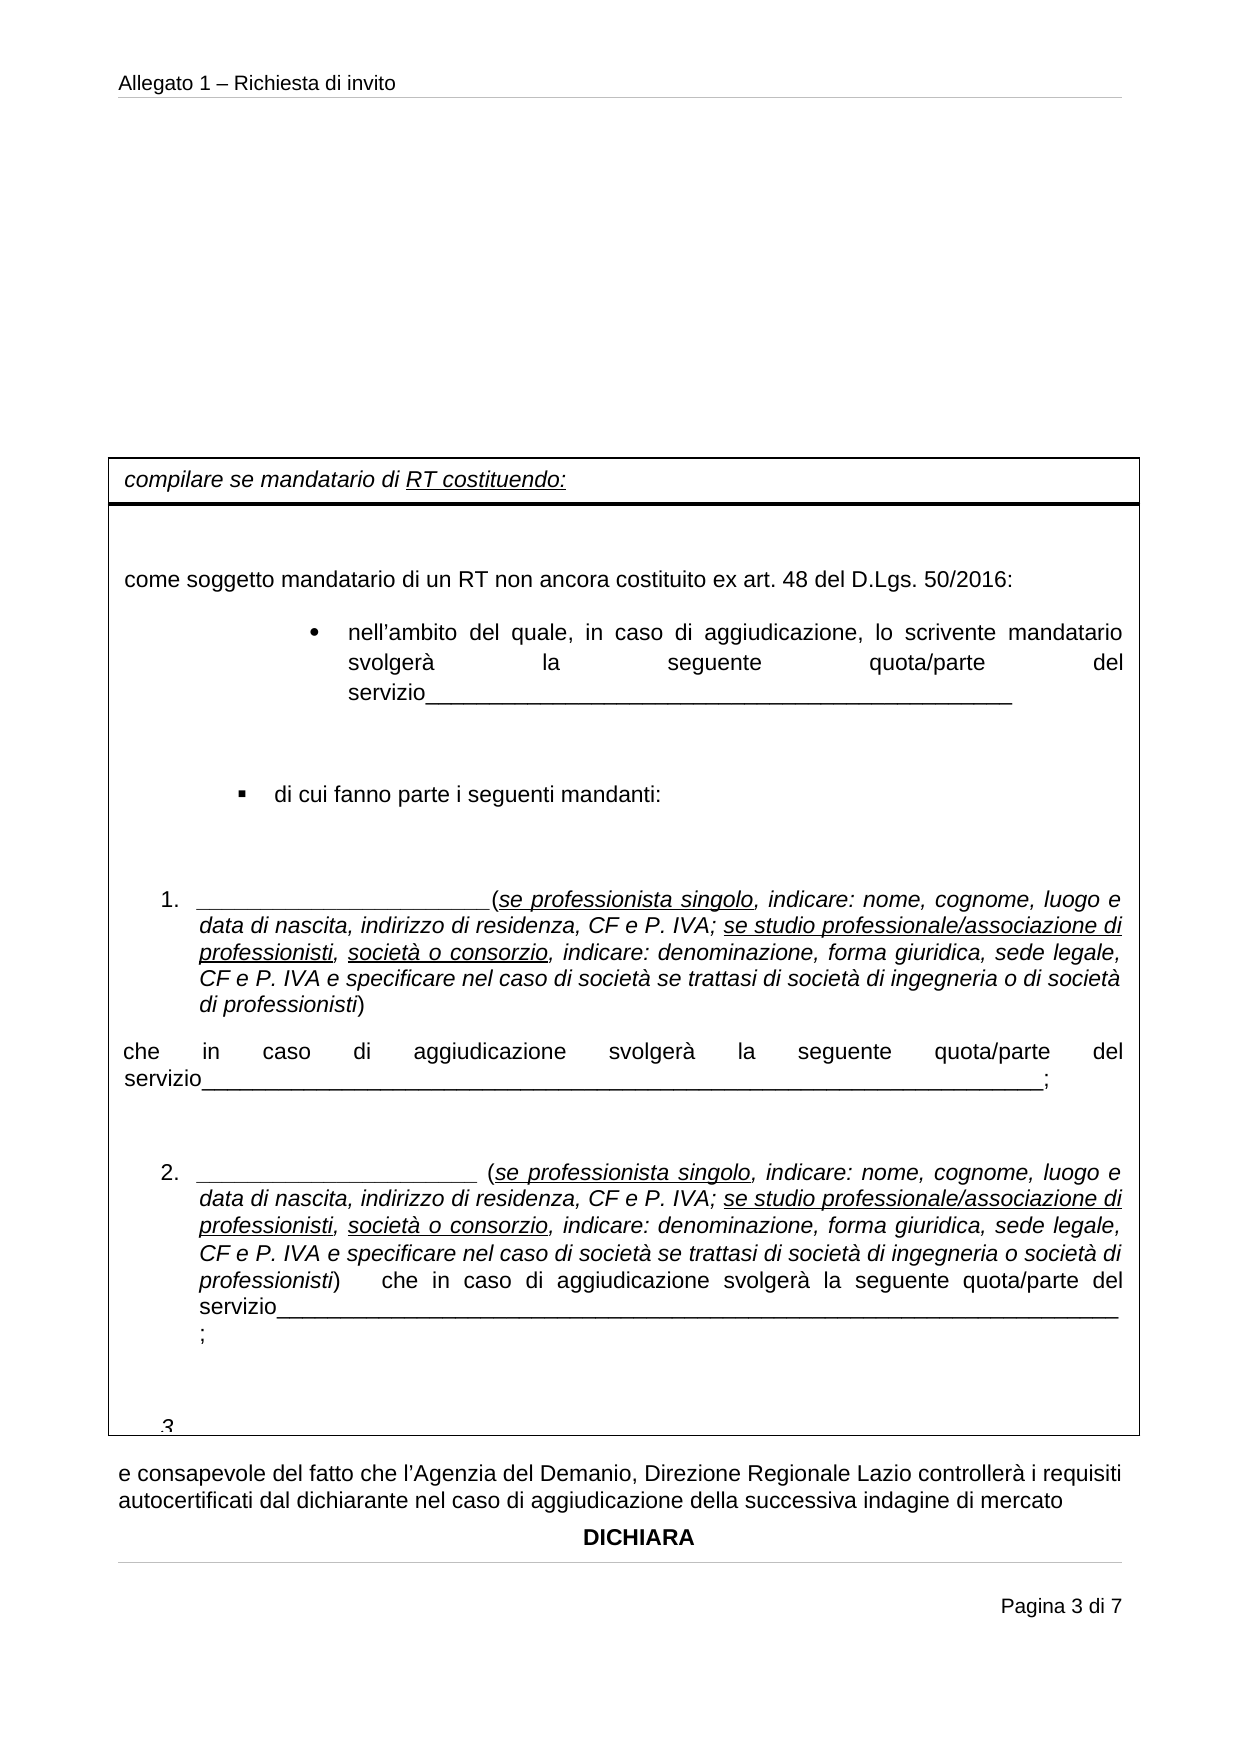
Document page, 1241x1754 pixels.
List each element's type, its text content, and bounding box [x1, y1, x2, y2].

list di cui fanno parte i seguenti mandanti: [237, 781, 1124, 807]
text che in caso di aggiudicazione svolgerà la seguente quota/parte del servizio__________________________________________________________________; [123, 1038, 1124, 1091]
text e consapevole del fatto che l’Agenzia del Demanio, Direzione Regionale Lazio controllerà i requisiti autocertificati dal dichiarante nel caso di aggiudicazione della successiva indagine di mercato [118, 1460, 1122, 1513]
text compilare se mandatario di RT costituendo: [124, 466, 1124, 493]
list _______________________(se professionista singolo, indicare: nome, cognome, luogo e data di nascita, indirizzo di residenza, CF e P. IVA; se studio professionale/associazione di professionisti, società o consorzio, indicare: denominazione, forma giuridica, sede legale, CF e P. IVA e specificare nel caso di società se trattasi di società di ingegneria o di società di professionisti) [160, 886, 1124, 1017]
text DICHIARA [156, 1523, 1122, 1550]
list ______________________ (se professionista singolo, indicare: nome, cognome, luogo e data di nascita, indirizzo di residenza, CF e P. IVA; se studio professionale/associazione di professionisti, società o consorzio, indicare: denominazione, forma giuridica, sede legale, CF e P. IVA e specificare nel caso di società se trattasi di società di ingegneria o società di professionisti) che in caso di aggiudicazione svolgerà la seguente quota/parte del servizio__________________________________________________________________; [160, 1159, 1124, 1346]
list __________________________________________________________________________________________________(per ogni altro mandante riportare tutte le suddette informazioni) [160, 1414, 1124, 1427]
list nell’ambito del quale, in caso di aggiudicazione, lo scrivente mandatario svolgerà la seguente quota/parte del servizio______________________________________________ [310, 618, 1124, 705]
text come soggetto mandatario di un RT non ancora costituito ex art. 48 del D.Lgs. 50/2016: [124, 566, 1124, 592]
